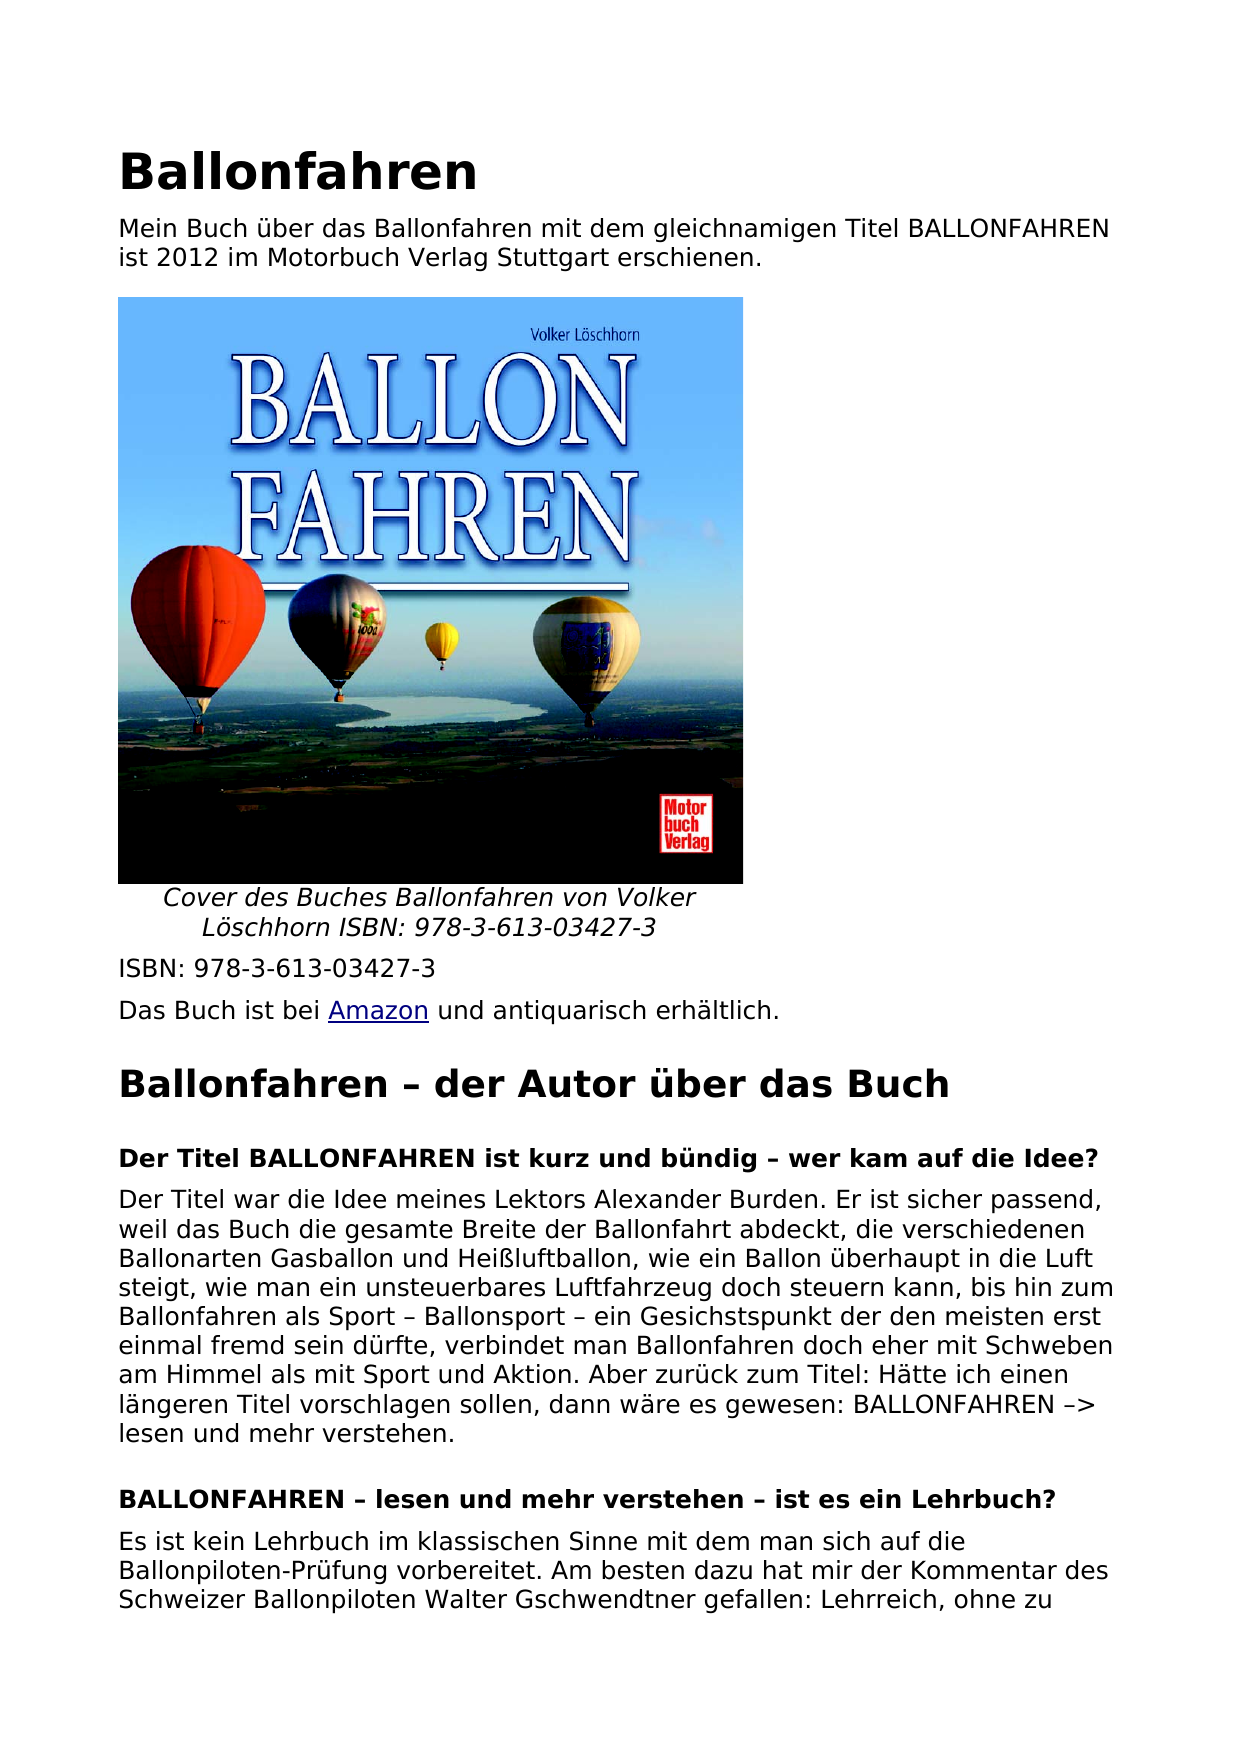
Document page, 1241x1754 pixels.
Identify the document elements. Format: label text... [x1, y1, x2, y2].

text Das Buch ist bei Amazon und antiquarisch erhältlich. [118, 996, 1122, 1025]
subtitle BALLONFAHREN – lesen und mehr verstehen – ist es ein Lehrbuch? [118, 1486, 1122, 1515]
text Mein Buch über das Ballonfahren mit dem gleichnamigen Titel BALLONFAHREN ist 2012 im Motorbuch Verlag Stuttgart erschienen. [118, 214, 1122, 272]
text ISBN: 978-3-613-03427-3 [118, 954, 1122, 984]
picture [118, 297, 744, 884]
subtitle Ballonfahren [118, 143, 1122, 201]
text Es ist kein Lehrbuch im klassischen Sinne mit dem man sich auf die Ballonpiloten-Prüfung vorbereitet. Am besten dazu hat mir der Kommentar des Schweizer Ballonpiloten Walter Gschwendtner gefallen: Lehrreich, ohne zu [118, 1527, 1122, 1615]
subtitle Der Titel BALLONFAHREN ist kurz und bündig – wer kam auf die Idee? [118, 1144, 1122, 1173]
text Der Titel war die Idee meines Lektors Alexander Burden. Er ist sicher passend, weil das Buch die gesamte Breite der Ballonfahrt abdeckt, die verschiedenen Ballonarten Gasballon und Heißluftballon, wie ein Ballon überhaupt in die Luft steigt, wie man ein unsteuerbares Luftfahrzeug doch steuern kann, bis hin zum Ballonfahren als Sport – Ballonsport – ein Gesichstspunkt der den meisten erst einmal fremd sein dürfte, verbindet man Ballonfahren doch eher mit Schweben am Himmel als mit Sport und Aktion. Aber zurück zum Titel: Hätte ich einen längeren Titel vorschlagen sollen, dann wäre es gewesen: BALLONFAHREN –> lesen und mehr verstehen. [118, 1186, 1122, 1448]
text Cover des Buches Ballonfahren von Volker Löschhorn ISBN: 978-3-613-03427-3 [118, 884, 743, 942]
subtitle Ballonfahren – der Autor über das Buch [118, 1063, 1122, 1106]
